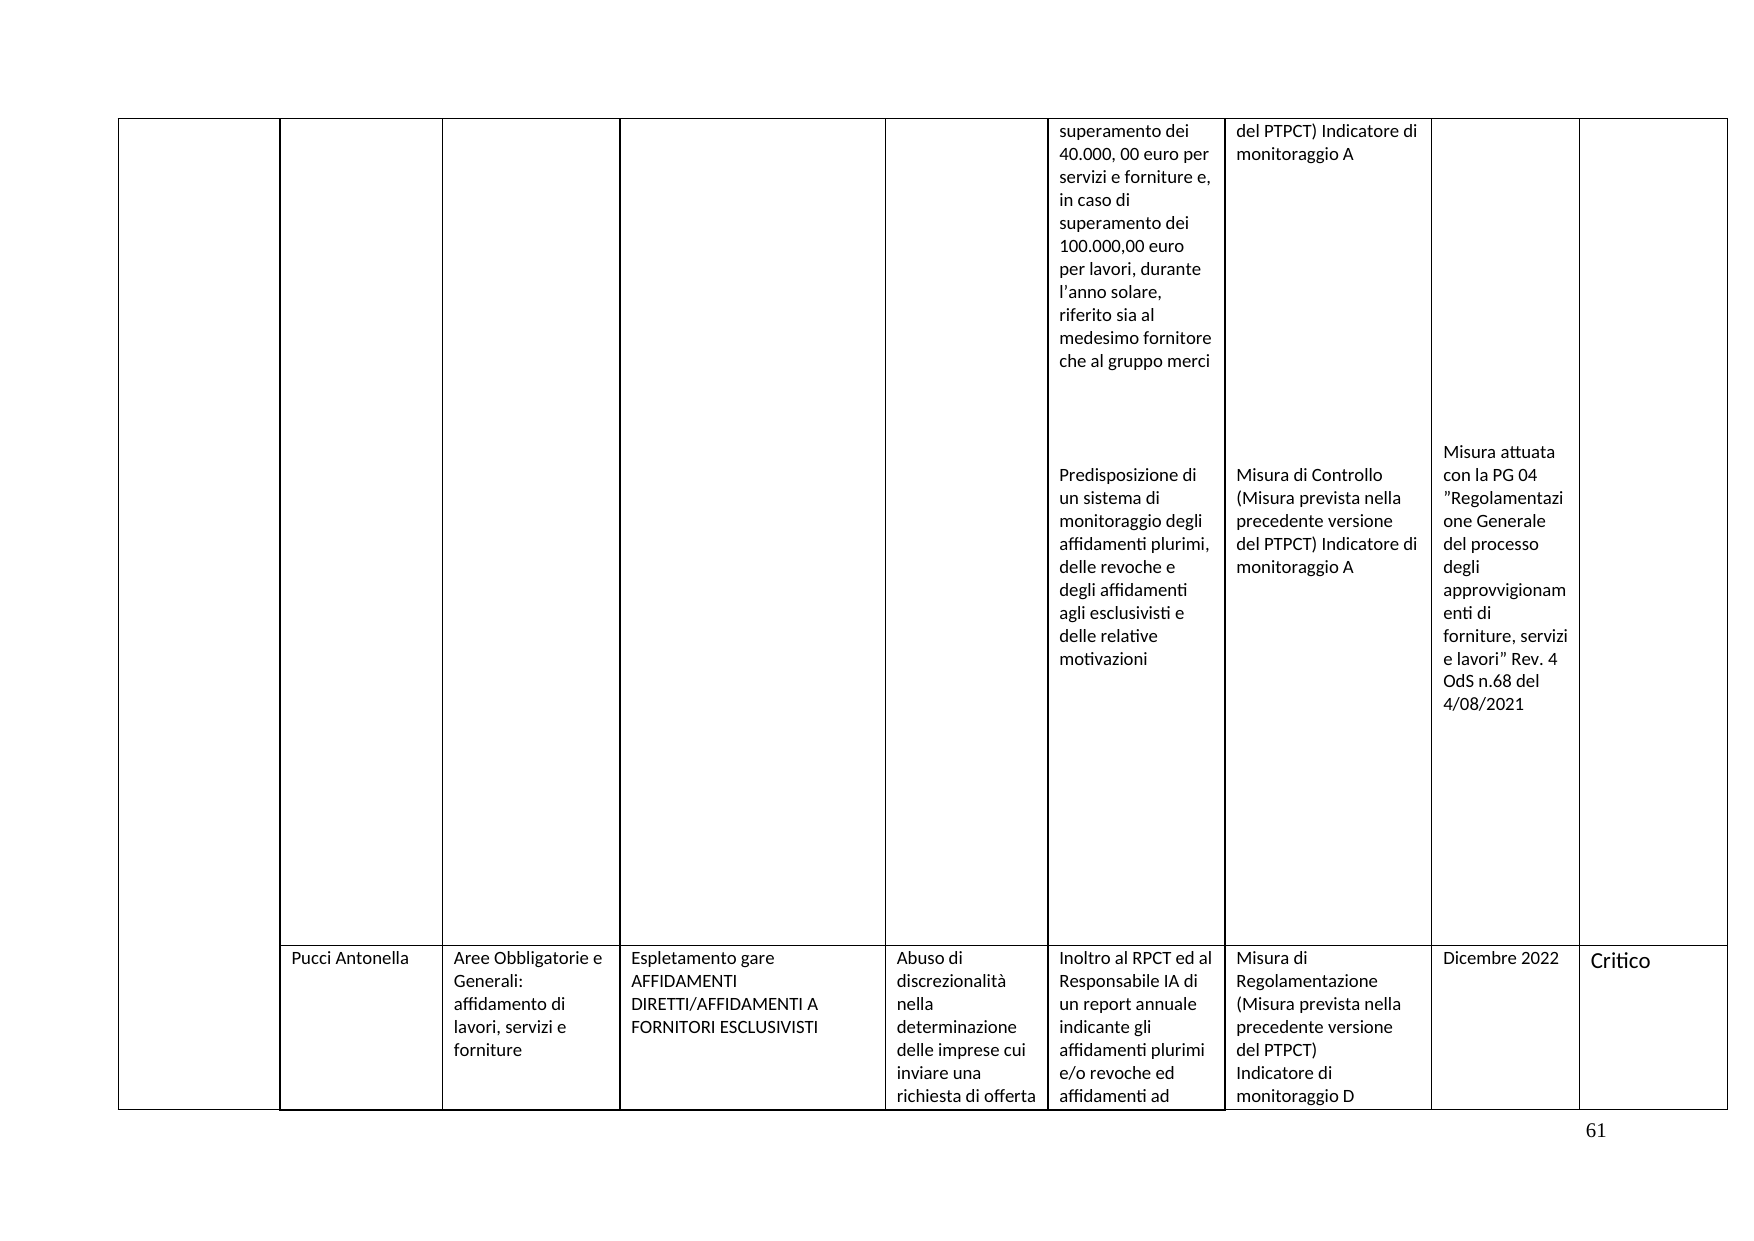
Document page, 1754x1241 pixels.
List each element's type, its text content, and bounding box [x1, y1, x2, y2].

table_cell [119, 119, 279, 1109]
table_cell Inoltro al RPCT ed al Responsabile IA di un report annuale indicante gli affidamenti plurimi e/o revoche ed affidamenti ad [1049, 946, 1224, 1109]
table_cell Critico [1580, 946, 1727, 1109]
table_cell superamento dei 40.000, 00 euro per servizi e forniture e, in caso di superamento dei 100.000,00 euro per lavori, durante l’anno solare, riferito sia al medesimo fornitore che al gruppo merci Predisposizione di un sistema di monitoraggio degli affidamenti plurimi, delle revoche e degli affidamenti agli esclusivisti e delle relative motivazioni [1049, 119, 1224, 945]
table_cell Misura attuata con la PG 04 ”Regolamentazione Generale del processo degli approvvigionamenti di forniture, servizi e lavori” Rev. 4 OdS n.68 del 4/08/2021 [1432, 119, 1579, 945]
table_cell del PTPCT) Indicatore di monitoraggio A Misura di Controllo (Misura prevista nella precedente versione del PTPCT) Indicatore di monitoraggio A [1226, 119, 1431, 945]
table_cell Dicembre 2022 [1432, 946, 1579, 1109]
table_cell [621, 119, 885, 945]
table_cell Abuso di discrezionalità nella determinazione delle imprese cui inviare una richiesta di offerta [886, 946, 1047, 1109]
table_cell [443, 119, 619, 945]
table_cell [1580, 119, 1727, 945]
table_cell Espletamento gare AFFIDAMENTI DIRETTI/AFFIDAMENTI A FORNITORI ESCLUSIVISTI [621, 946, 885, 1109]
table_cell Misura di Regolamentazione (Misura prevista nella precedente versione del PTPCT) Indicatore di monitoraggio D [1226, 946, 1431, 1109]
table_cell [281, 119, 442, 945]
table_cell Aree Obbligatorie e Generali: affidamento di lavori, servizi e forniture [443, 946, 619, 1109]
table_cell Pucci Antonella [281, 946, 442, 1109]
table_cell [886, 119, 1047, 945]
